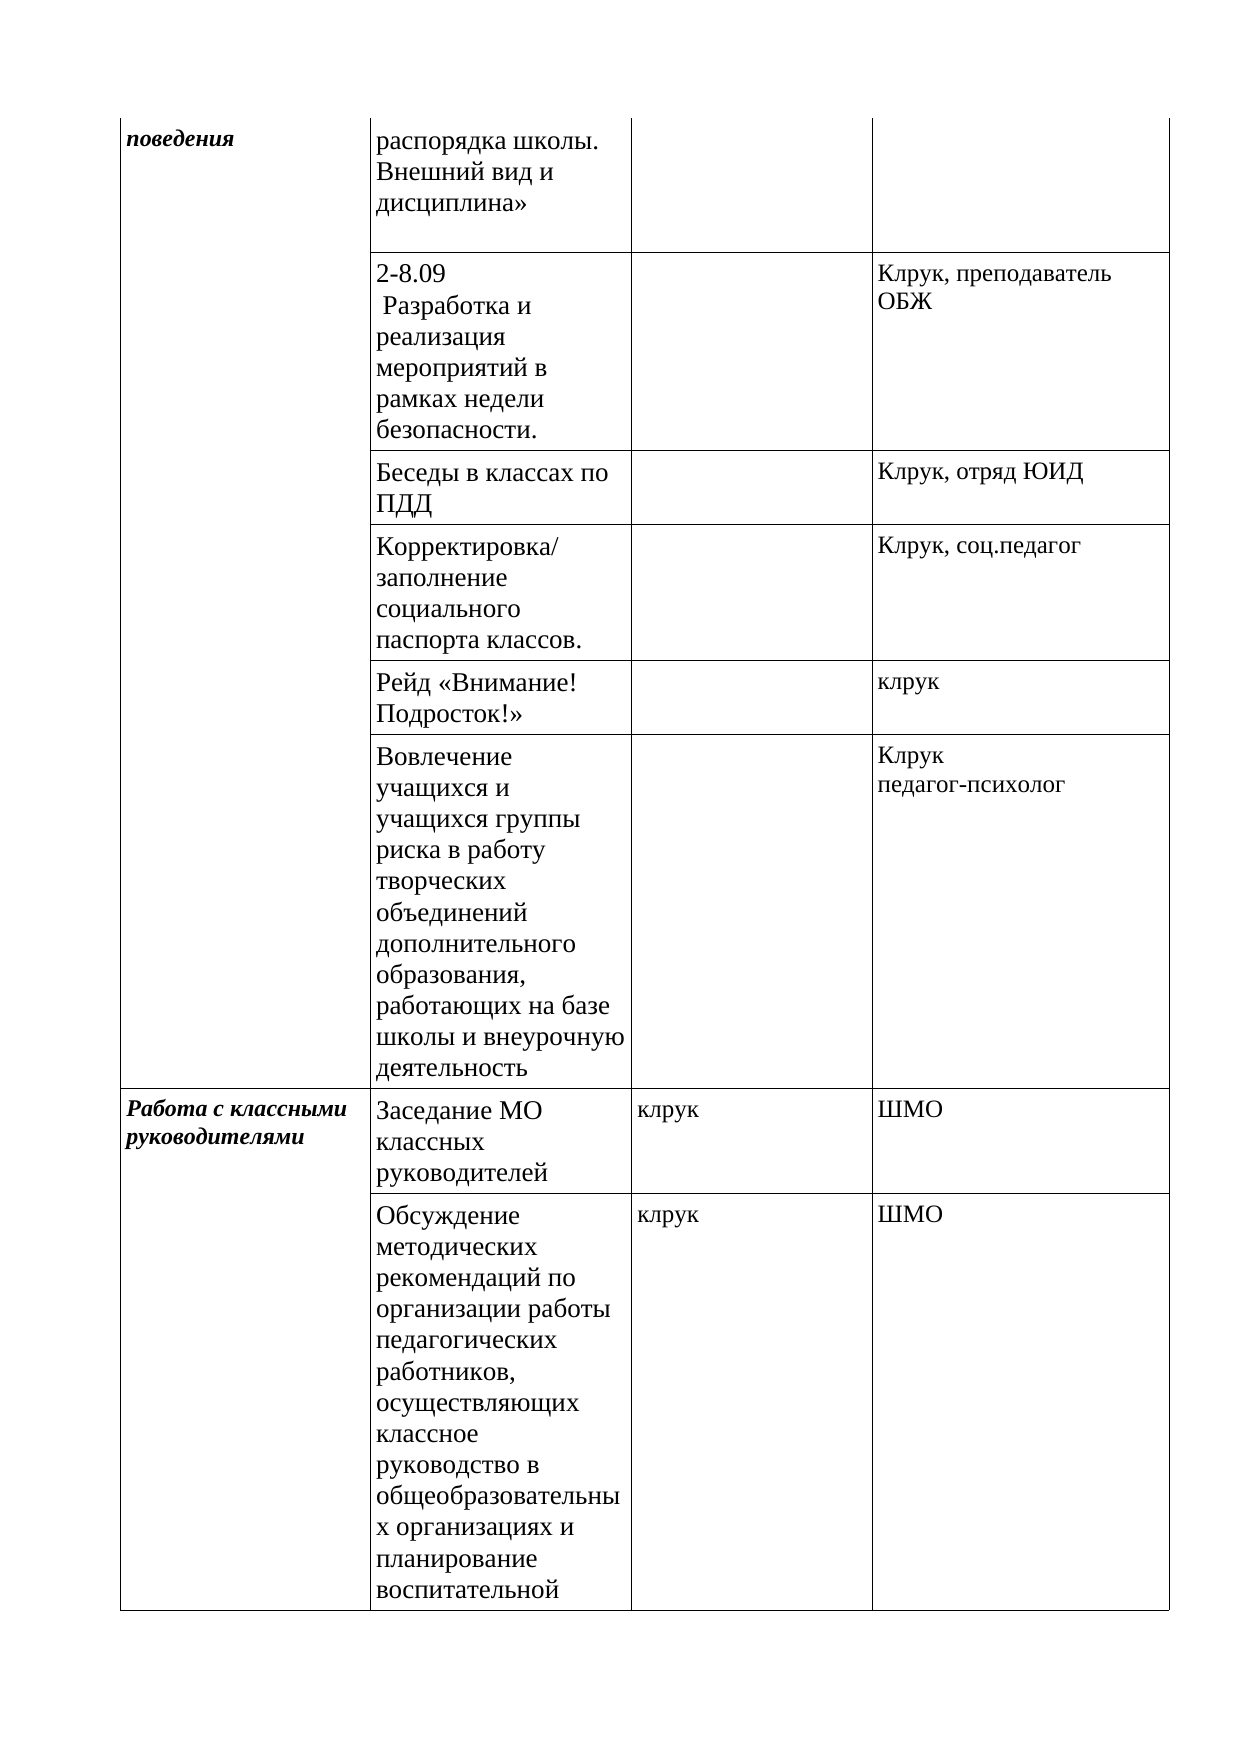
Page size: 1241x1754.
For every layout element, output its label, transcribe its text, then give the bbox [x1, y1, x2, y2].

table_cell Обсуждение методических рекомендаций по организации работы педагогических работников, осуществляющих классное руководство в общеобразовательных организациях и планирование воспитательной [371, 1194, 631, 1610]
table_cell Рейд «Внимание! Подросток!» [371, 661, 631, 734]
table_cell [632, 253, 872, 450]
table_cell [632, 451, 872, 524]
table_cell Заседание МО классных руководителей [371, 1089, 631, 1193]
table_cell [632, 525, 872, 660]
table_cell Работа с классными руководителями [121, 1089, 370, 1610]
table_cell Беседы в классах по ПДД [371, 451, 631, 524]
table_cell [873, 118, 1169, 252]
table_cell [632, 118, 872, 252]
table_cell Клрук, преподаватель ОБЖ [873, 253, 1169, 450]
table_cell [632, 735, 872, 1088]
table_cell Клрук, соц.педагог [873, 525, 1169, 660]
table_cell распорядка школы. Внешний вид и дисциплина» [371, 118, 631, 252]
table_cell 2-8.09 Разработка и реализация мероприятий в рамках недели безопасности. [371, 253, 631, 450]
table_cell Вовлечение учащихся и учащихся группы риска в работу творческих объединений дополнительного образования, работающих на базе школы и внеурочную деятельность [371, 735, 631, 1088]
table_cell ШМО [873, 1194, 1169, 1610]
table_cell Клрук педагог-психолог [873, 735, 1169, 1088]
table_cell клрук [632, 1089, 872, 1193]
table_cell клрук [632, 1194, 872, 1610]
table_cell клрук [873, 661, 1169, 734]
table_cell [632, 661, 872, 734]
table_cell ШМО [873, 1089, 1169, 1193]
table_cell Корректировка/заполнение социального паспорта классов. [371, 525, 631, 660]
table_cell Клрук, отряд ЮИД [873, 451, 1169, 524]
table_cell поведения [121, 118, 370, 1088]
